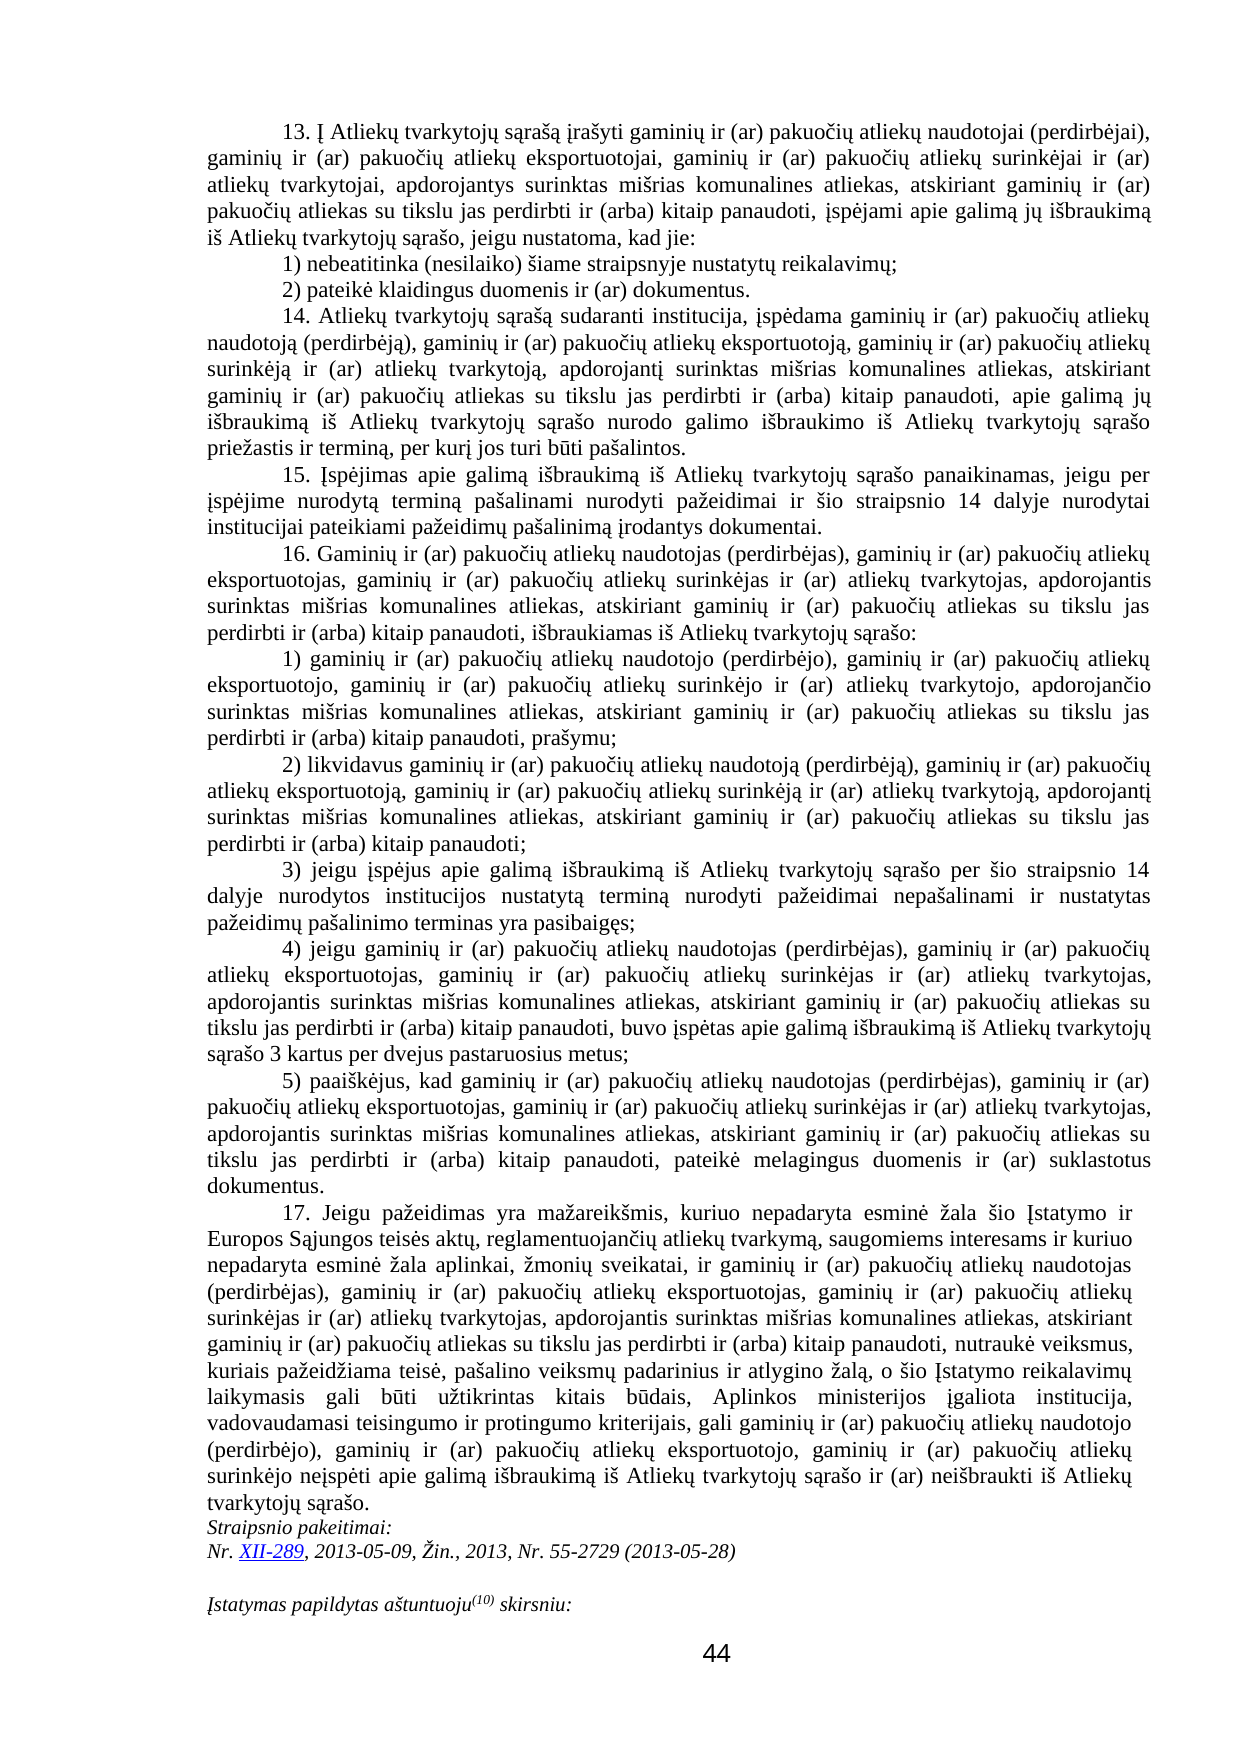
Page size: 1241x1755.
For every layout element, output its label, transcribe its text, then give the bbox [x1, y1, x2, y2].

text 13. Į Atliekų tvarkytojų sąrašą įrašyti gaminių ir (ar) pakuočių atliekų naudotojai (perdirbėjai), gaminių ir (ar) pakuočių atliekų eksportuotojai, gaminių ir (ar) pakuočių atliekų surinkėjai ir (ar) atliekų tvarkytojai, apdorojantys surinktas mišrias komunalines atliekas, atskiriant gaminių ir (ar) pakuočių atliekas su tikslu jas perdirbti ir (arba) kitaip panaudoti, įspėjami apie galimą jų išbraukimą iš Atliekų tvarkytojų sąrašo, jeigu nustatoma, kad jie: [207, 118, 1152, 250]
text 2) likvidavus gaminių ir (ar) pakuočių atliekų naudotoją (perdirbėją), gaminių ir (ar) pakuočių atliekų eksportuotoją, gaminių ir (ar) pakuočių atliekų surinkėją ir (ar) atliekų tvarkytoją, apdorojantį surinktas mišrias komunalines atliekas, atskiriant gaminių ir (ar) pakuočių atliekas su tikslu jas perdirbti ir (arba) kitaip panaudoti; [207, 751, 1152, 856]
text 1) nebeatitinka (nesilaiko) šiame straipsnyje nustatytų reikalavimų; [207, 250, 1152, 276]
text 17. Jeigu pažeidimas yra mažareikšmis, kuriuo nepadaryta esminė žala šio Įstatymo ir Europos Sąjungos teisės aktų, reglamentuojančių atliekų tvarkymą, saugomiems interesams ir kuriuo nepadaryta esminė žala aplinkai, žmonių sveikatai, ir gaminių ir (ar) pakuočių atliekų naudotojas (perdirbėjas), gaminių ir (ar) pakuočių atliekų eksportuotojas, gaminių ir (ar) pakuočių atliekų surinkėjas ir (ar) atliekų tvarkytojas, apdorojantis surinktas mišrias komunalines atliekas, atskiriant gaminių ir (ar) pakuočių atliekas su tikslu jas perdirbti ir (arba) kitaip panaudoti, nutraukė veiksmus, kuriais pažeidžiama teisė, pašalino veiksmų padarinius ir atlygino žalą, o šio Įstatymo reikalavimų laikymasis gali būti užtikrintas kitais būdais, Aplinkos ministerijos įgaliota institucija, vadovaudamasi teisingumo ir protingumo kriterijais, gali gaminių ir (ar) pakuočių atliekų naudotojo (perdirbėjo), gaminių ir (ar) pakuočių atliekų eksportuotojo, gaminių ir (ar) pakuočių atliekų surinkėjo neįspėti apie galimą išbraukimą iš Atliekų tvarkytojų sąrašo ir (ar) neišbraukti iš Atliekų tvarkytojų sąrašo. [207, 1199, 1133, 1515]
text 2) pateikė klaidingus duomenis ir (ar) dokumentus. [207, 276, 1152, 303]
text 15. Įspėjimas apie galimą išbraukimą iš Atliekų tvarkytojų sąrašo panaikinamas, jeigu per įspėjime nurodytą terminą pašalinami nurodyti pažeidimai ir šio straipsnio 14 dalyje nurodytai institucijai pateikiami pažeidimų pašalinimą įrodantys dokumentai. [207, 461, 1152, 540]
text 5) paaiškėjus, kad gaminių ir (ar) pakuočių atliekų naudotojas (perdirbėjas), gaminių ir (ar) pakuočių atliekų eksportuotojas, gaminių ir (ar) pakuočių atliekų surinkėjas ir (ar) atliekų tvarkytojas, apdorojantis surinktas mišrias komunalines atliekas, atskiriant gaminių ir (ar) pakuočių atliekas su tikslu jas perdirbti ir (arba) kitaip panaudoti, pateikė melagingus duomenis ir (ar) suklastotus dokumentus. [207, 1067, 1152, 1199]
text 4) jeigu gaminių ir (ar) pakuočių atliekų naudotojas (perdirbėjas), gaminių ir (ar) pakuočių atliekų eksportuotojas, gaminių ir (ar) pakuočių atliekų surinkėjas ir (ar) atliekų tvarkytojas, apdorojantis surinktas mišrias komunalines atliekas, atskiriant gaminių ir (ar) pakuočių atliekas su tikslu jas perdirbti ir (arba) kitaip panaudoti, buvo įspėtas apie galimą išbraukimą iš Atliekų tvarkytojų sąrašo 3 kartus per dvejus pastaruosius metus; [207, 935, 1152, 1067]
text Įstatymas papildytas aštuntuoju(10) skirsniu: [207, 1592, 1152, 1616]
text Straipsnio pakeitimai: [207, 1515, 1152, 1539]
text Nr. XII-289, 2013-05-09, Žin., 2013, Nr. 55-2729 (2013-05-28) [207, 1539, 1152, 1563]
text 1) gaminių ir (ar) pakuočių atliekų naudotojo (perdirbėjo), gaminių ir (ar) pakuočių atliekų eksportuotojo, gaminių ir (ar) pakuočių atliekų surinkėjo ir (ar) atliekų tvarkytojo, apdorojančio surinktas mišrias komunalines atliekas, atskiriant gaminių ir (ar) pakuočių atliekas su tikslu jas perdirbti ir (arba) kitaip panaudoti, prašymu; [207, 645, 1152, 751]
text 16. Gaminių ir (ar) pakuočių atliekų naudotojas (perdirbėjas), gaminių ir (ar) pakuočių atliekų eksportuotojas, gaminių ir (ar) pakuočių atliekų surinkėjas ir (ar) atliekų tvarkytojas, apdorojantis surinktas mišrias komunalines atliekas, atskiriant gaminių ir (ar) pakuočių atliekas su tikslu jas perdirbti ir (arba) kitaip panaudoti, išbraukiamas iš Atliekų tvarkytojų sąrašo: [207, 540, 1152, 645]
text 3) jeigu įspėjus apie galimą išbraukimą iš Atliekų tvarkytojų sąrašo per šio straipsnio 14 dalyje nurodytos institucijos nustatytą terminą nurodyti pažeidimai nepašalinami ir nustatytas pažeidimų pašalinimo terminas yra pasibaigęs; [207, 856, 1152, 935]
text 14. Atliekų tvarkytojų sąrašą sudaranti institucija, įspėdama gaminių ir (ar) pakuočių atliekų naudotoją (perdirbėją), gaminių ir (ar) pakuočių atliekų eksportuotoją, gaminių ir (ar) pakuočių atliekų surinkėją ir (ar) atliekų tvarkytoją, apdorojantį surinktas mišrias komunalines atliekas, atskiriant gaminių ir (ar) pakuočių atliekas su tikslu jas perdirbti ir (arba) kitaip panaudoti, apie galimą jų išbraukimą iš Atliekų tvarkytojų sąrašo nurodo galimo išbraukimo iš Atliekų tvarkytojų sąrašo priežastis ir terminą, per kurį jos turi būti pašalintos. [207, 303, 1152, 461]
